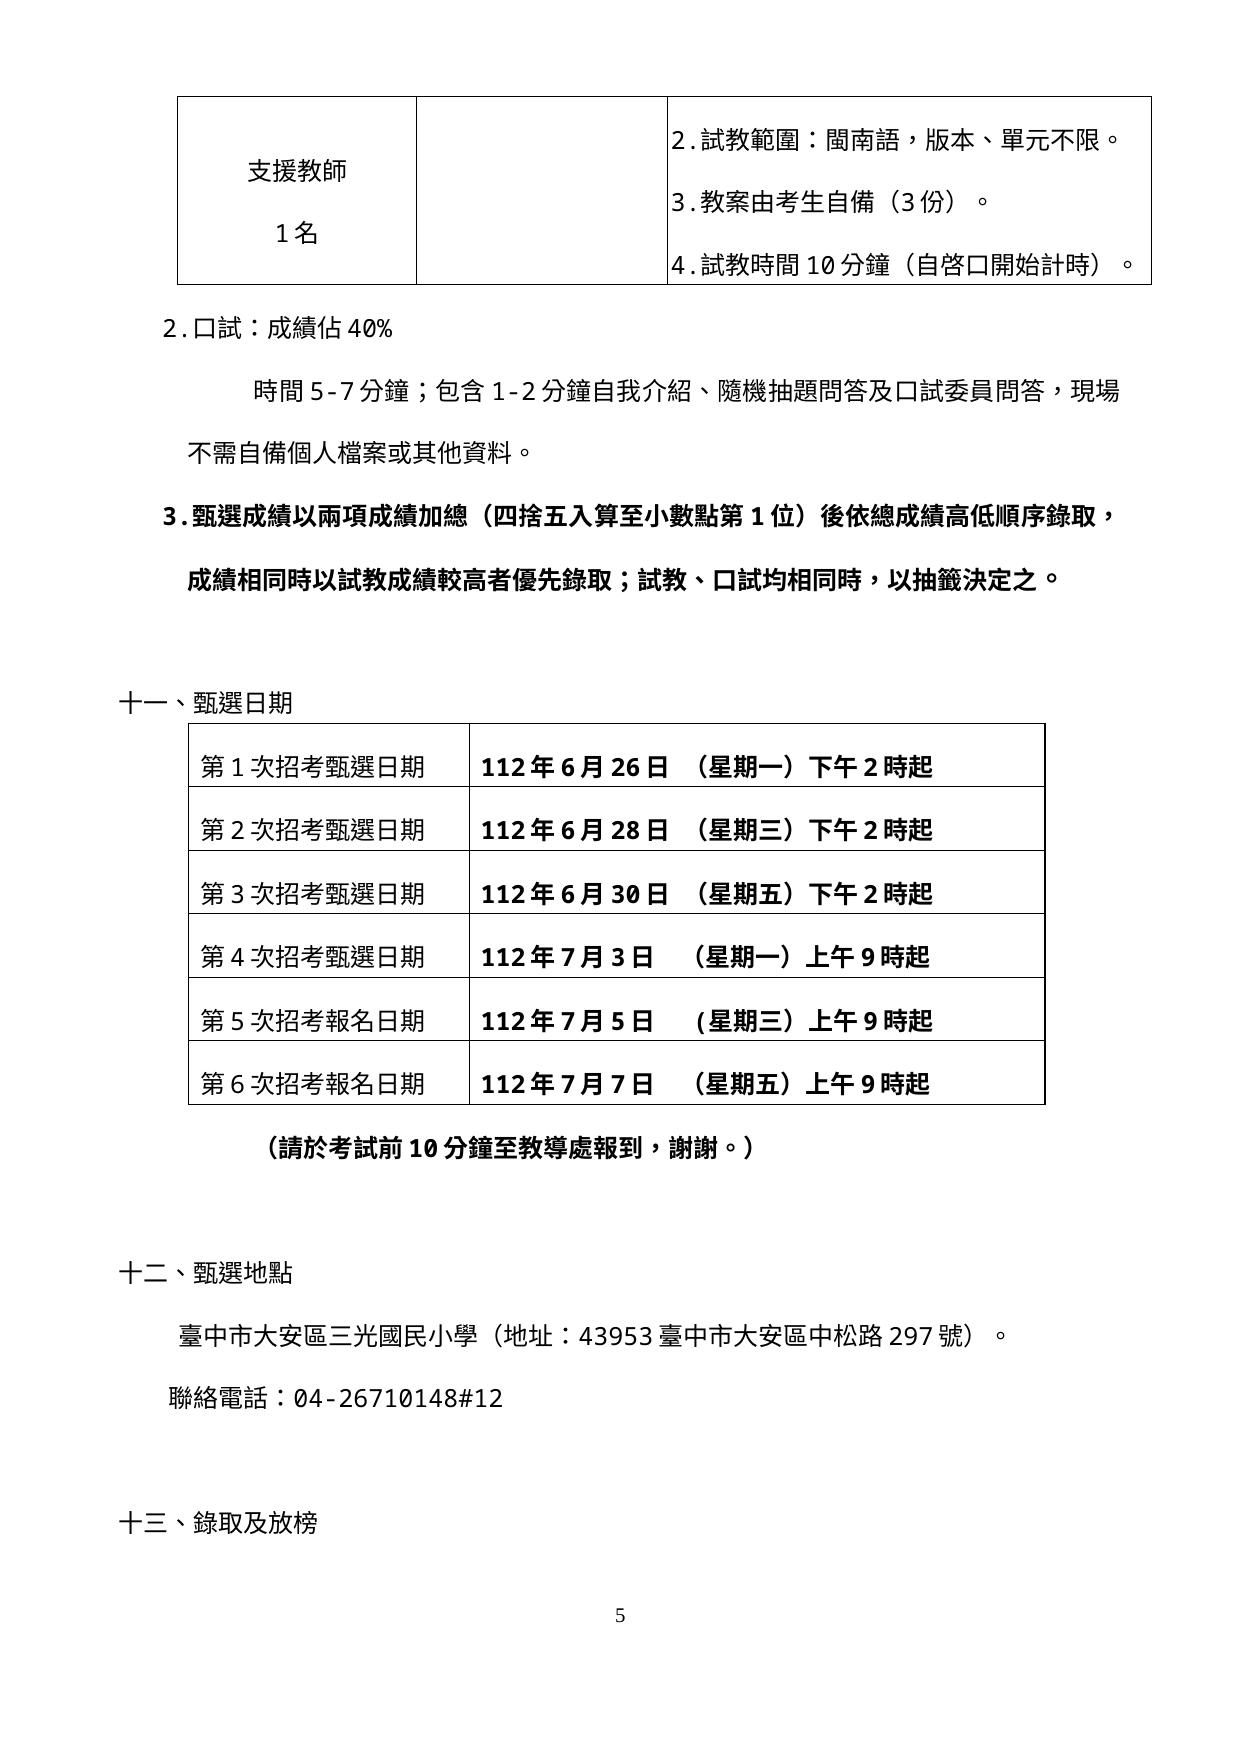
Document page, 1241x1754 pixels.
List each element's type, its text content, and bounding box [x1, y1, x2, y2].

text 3.甄選成績以兩項成績加總（四捨五入算至小數點第1位）後依總成績高低順序錄取，成績相同時以試教成績較高者優先錄取；試教、口試均相同時，以抽籤決定之。 [162, 473, 1122, 598]
text 2.口試：成績佔40% [162, 285, 1122, 348]
table_header 112年6月26日 （星期一）下午2時起 [470, 724, 1044, 786]
table_cell 第3次招考甄選日期 [189, 851, 469, 913]
table_cell 第6次招考報名日期 [189, 1041, 469, 1104]
table_header 第1次招考甄選日期 [189, 724, 469, 786]
table_cell 112年7月3日 （星期一）上午9時起 [470, 914, 1044, 977]
text 臺中市大安區三光國民小學（地址：43953臺中市大安區中松路297號）。 [118, 1292, 1122, 1355]
text （請於考試前10分鐘至教導處報到，謝謝。） [118, 1105, 1122, 1167]
text 時間5-7分鐘；包含1-2分鐘自我介紹、隨機抽題問答及口試委員問答，現場不需自備個人檔案或其他資料。 [162, 348, 1122, 473]
table_cell 112年6月28日 （星期三）下午2時起 [470, 787, 1044, 850]
table_cell 112年7月5日 (星期三）上午9時起 [470, 978, 1044, 1040]
text 十二、甄選地點 [118, 1230, 1122, 1292]
table_cell [417, 97, 667, 284]
table_cell 支援教師 1名 [178, 97, 416, 284]
table_cell 2.試教範圍：閩南語，版本、單元不限。 3.教案由考生自備（3份）。 4.試教時間10分鐘（自啓口開始計時）。 [668, 97, 1151, 284]
table_cell 第2次招考甄選日期 [189, 787, 469, 850]
table_cell 第5次招考報名日期 [189, 978, 469, 1040]
text 十一、甄選日期 [118, 660, 1122, 723]
text 聯絡電話：04-26710148#12 [168, 1355, 1122, 1417]
table_cell 112年6月30日 （星期五）下午2時起 [470, 851, 1044, 913]
table_cell 112年7月7日 （星期五）上午9時起 [470, 1041, 1044, 1104]
text 十三、錄取及放榜 [118, 1480, 1122, 1542]
table_cell 第4次招考甄選日期 [189, 914, 469, 977]
